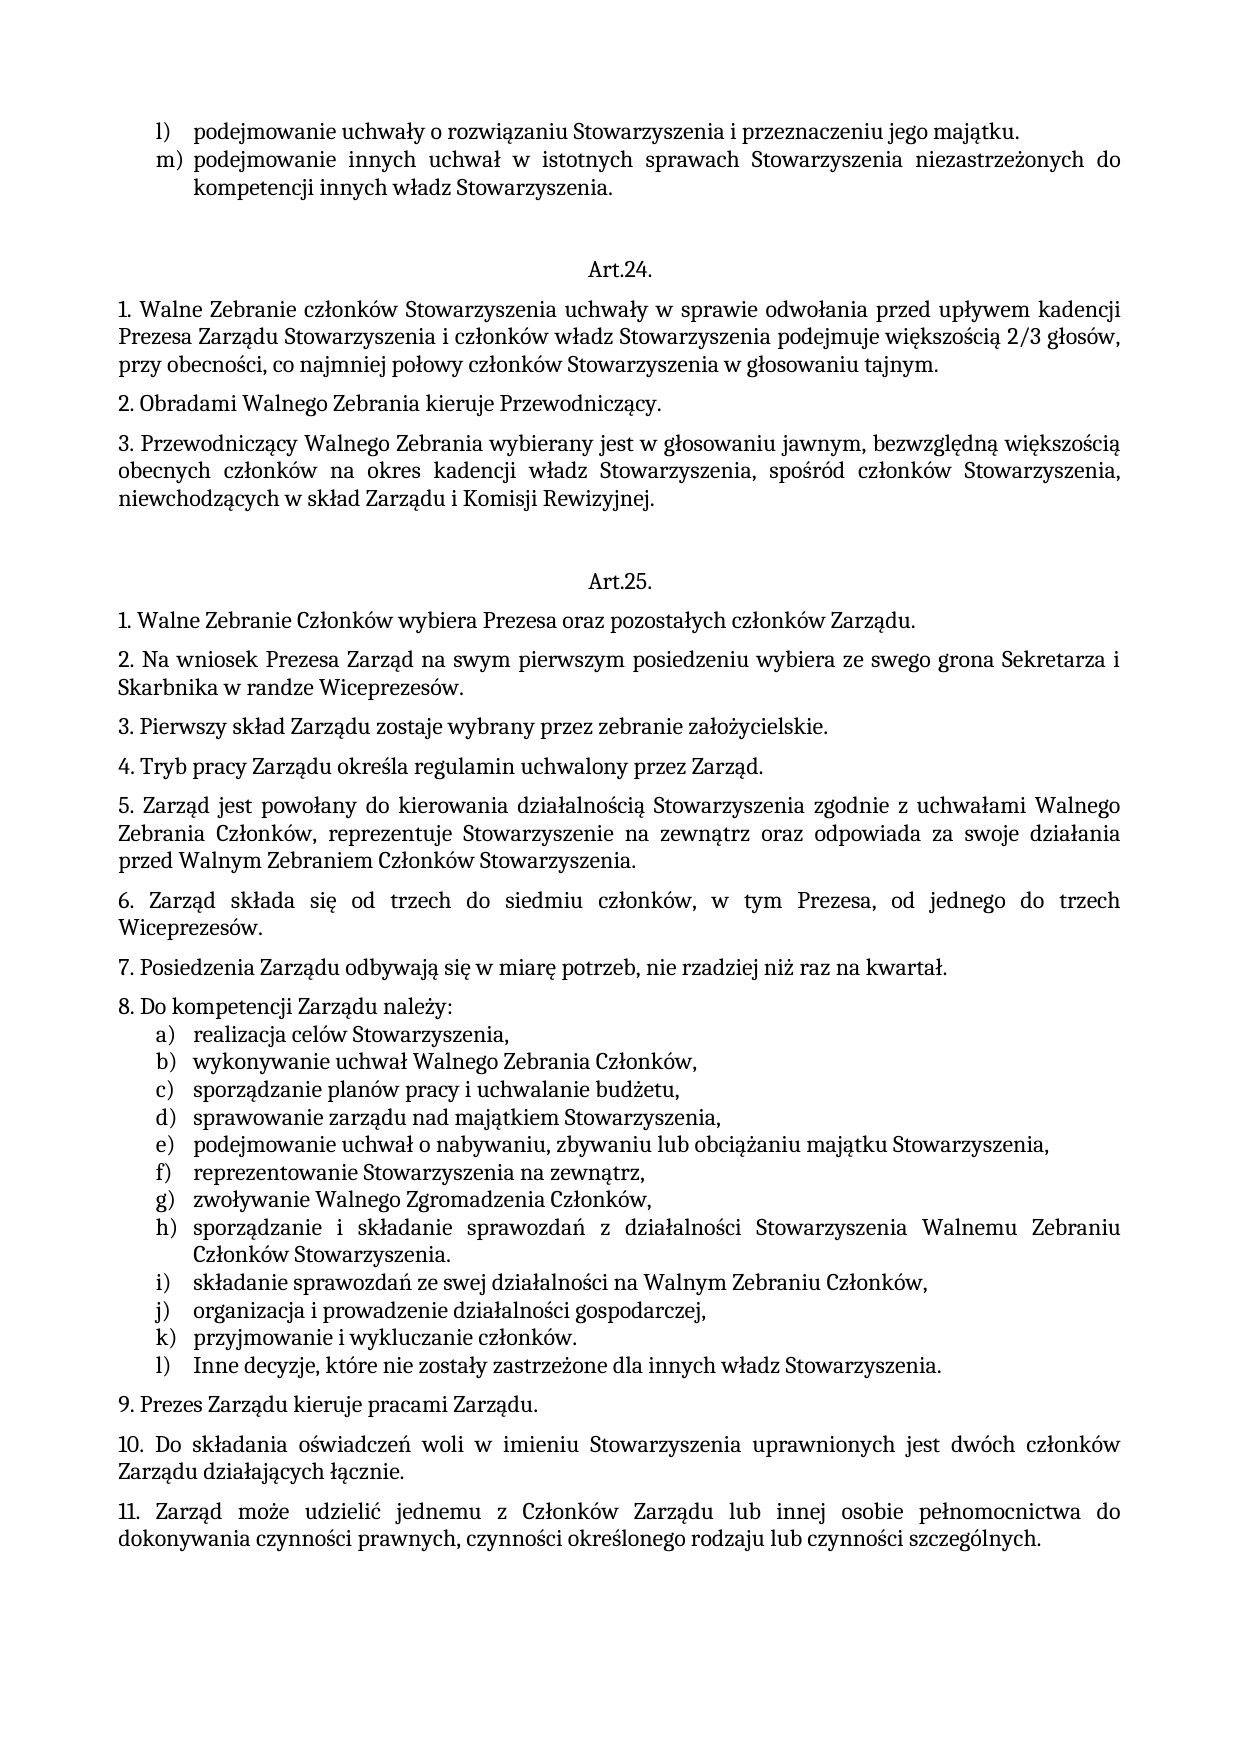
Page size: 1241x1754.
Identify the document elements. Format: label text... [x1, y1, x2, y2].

list podejmowanie uchwały o rozwiązaniu Stowarzyszenia i przeznaczeniu jego majątku. [156, 118, 1122, 146]
list realizacja celów Stowarzyszenia, [156, 1021, 1122, 1048]
list składanie sprawozdań ze swej działalności na Walnym Zebraniu Członków, [156, 1269, 1122, 1297]
text 2. Na wniosek Prezesa Zarząd na swym pierwszym posiedzeniu wybiera ze swego grona Sekretarza i Skarbnika w randze Wiceprezesów. [118, 646, 1122, 701]
text 7. Posiedzenia Zarządu odbywają się w miarę potrzeb, nie rzadziej niż raz na kwartał. [118, 953, 1122, 981]
text Art.24. [118, 256, 1122, 284]
text 8. Do kompetencji Zarządu należy: [118, 993, 1122, 1021]
list wykonywanie uchwał Walnego Zebrania Członków, [156, 1048, 1122, 1076]
list Inne decyzje, które nie zostały zastrzeżone dla innych władz Stowarzyszenia. [156, 1352, 1122, 1379]
text 1. Walne Zebranie członków Stowarzyszenia uchwały w sprawie odwołania przed upływem kadencji Prezesa Zarządu Stowarzyszenia i członków władz Stowarzyszenia podejmuje większością 2/3 głosów, przy obecności, co najmniej połowy członków Stowarzyszenia w głosowaniu tajnym. [118, 296, 1122, 378]
list sporządzanie planów pracy i uchwalanie budżetu, [156, 1076, 1122, 1103]
list sporządzanie i składanie sprawozdań z działalności Stowarzyszenia Walnemu Zebraniu Członków Stowarzyszenia. [156, 1214, 1122, 1269]
list sprawowanie zarządu nad majątkiem Stowarzyszenia, [156, 1103, 1122, 1131]
text 4. Tryb pracy Zarządu określa regulamin uchwalony przez Zarząd. [118, 753, 1122, 780]
list podejmowanie uchwał o nabywaniu, zbywaniu lub obciążaniu majątku Stowarzyszenia, [156, 1131, 1122, 1158]
text Art.25. [118, 567, 1122, 595]
list podejmowanie innych uchwał w istotnych sprawach Stowarzyszenia niezastrzeżonych do kompetencji innych władz Stowarzyszenia. [156, 146, 1122, 201]
text 9. Prezes Zarządu kieruje pracami Zarządu. [118, 1391, 1122, 1419]
list organizacja i prowadzenie działalności gospodarczej, [156, 1297, 1122, 1324]
list zwoływanie Walnego Zgromadzenia Członków, [156, 1186, 1122, 1214]
list przyjmowanie i wykluczanie członków. [156, 1324, 1122, 1352]
text 1. Walne Zebranie Członków wybiera Prezesa oraz pozostałych członków Zarządu. [118, 607, 1122, 634]
text 2. Obradami Walnego Zebrania kieruje Przewodniczący. [118, 390, 1122, 418]
text 10. Do składania oświadczeń woli w imieniu Stowarzyszenia uprawnionych jest dwóch członków Zarządu działających łącznie. [118, 1431, 1122, 1486]
text 11. Zarząd może udzielić jednemu z Członków Zarządu lub innej osobie pełnomocnictwa do dokonywania czynności prawnych, czynności określonego rodzaju lub czynności szczególnych. [118, 1497, 1122, 1553]
text 5. Zarząd jest powołany do kierowania działalnością Stowarzyszenia zgodnie z uchwałami Walnego Zebrania Członków, reprezentuje Stowarzyszenie na zewnątrz oraz odpowiada za swoje działania przed Walnym Zebraniem Członków Stowarzyszenia. [118, 792, 1122, 875]
text 3. Przewodniczący Walnego Zebrania wybierany jest w głosowaniu jawnym, bezwzględną większością obecnych członków na okres kadencji władz Stowarzyszenia, spośród członków Stowarzyszenia, niewchodzących w skład Zarządu i Komisji Rewizyjnej. [118, 429, 1122, 512]
list reprezentowanie Stowarzyszenia na zewnątrz, [156, 1158, 1122, 1186]
text 3. Pierwszy skład Zarządu zostaje wybrany przez zebranie założycielskie. [118, 713, 1122, 741]
text 6. Zarząd składa się od trzech do siedmiu członków, w tym Prezesa, od jednego do trzech Wiceprezesów. [118, 887, 1122, 942]
